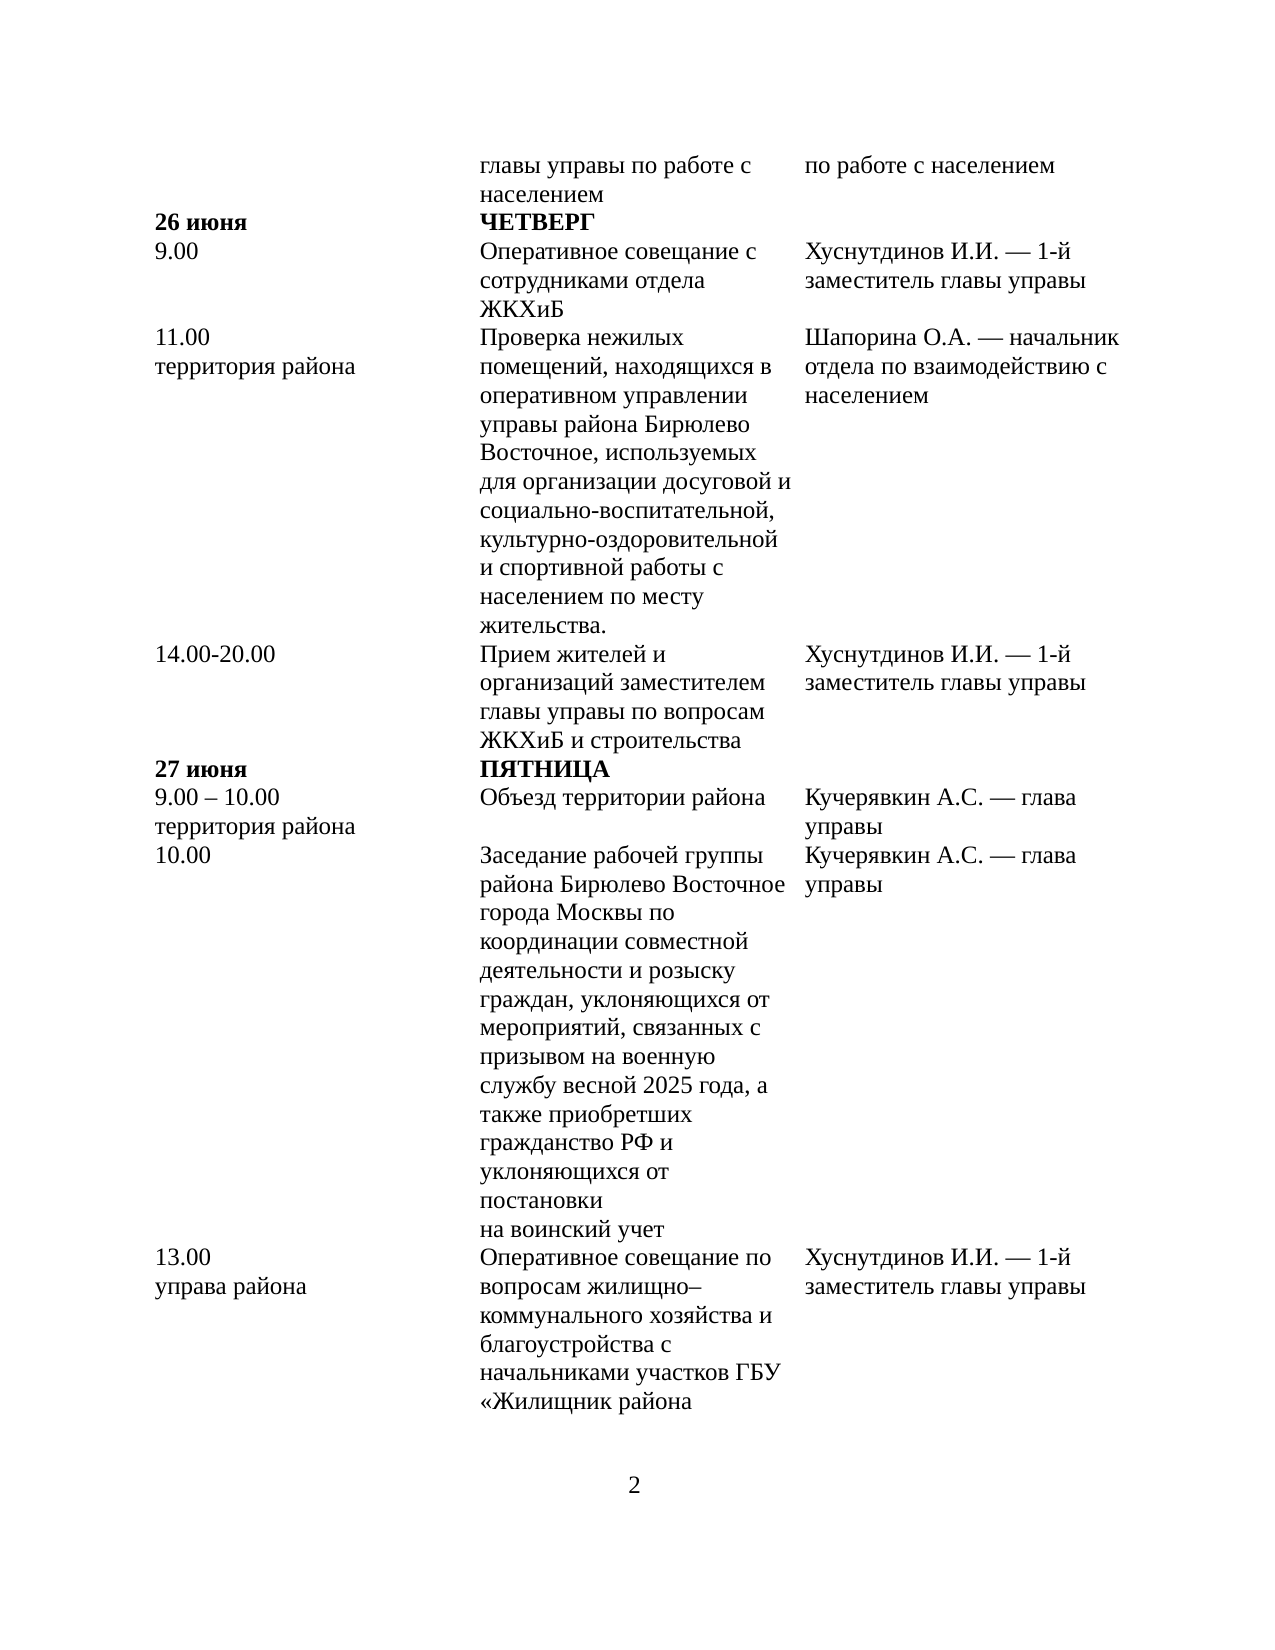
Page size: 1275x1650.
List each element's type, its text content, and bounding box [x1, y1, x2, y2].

table_cell 9.00 [150, 236, 475, 322]
table_cell Объезд территории района [475, 783, 800, 840]
table_cell 11.00 территория района [150, 323, 475, 639]
table_cell [150, 150, 475, 207]
table_cell 13.00 управа района [150, 1243, 475, 1415]
table_cell 9.00 – 10.00 территория района [150, 783, 475, 840]
table_cell Хуснутдинов И.И. — 1-й заместитель главы управы [800, 236, 1125, 322]
table_cell Шапорина О.А. — начальник отдела по взаимодействию с населением [800, 323, 1125, 639]
table_cell Хуснутдинов И.И. — 1-й заместитель главы управы [800, 639, 1125, 754]
table_cell Прием жителей и организаций заместителем главы управы по вопросам ЖКХиБ и строительства [475, 639, 800, 754]
table_cell Заседание рабочей группы района Бирюлево Восточное города Москвы по координации совместной деятельности и розыску граждан, уклоняющихся от мероприятий, связанных с призывом на военную службу весной 2025 года, а также приобретших гражданство РФ и уклоняющихся от постановки на воинский учет [475, 840, 800, 1242]
table_cell ЧЕТВЕРГ [475, 208, 800, 236]
table_cell Кучерявкин А.С. — глава управы [800, 783, 1125, 840]
table_cell по работе с населением [800, 150, 1125, 207]
table_cell 26 июня [150, 208, 475, 236]
table_cell Хуснутдинов И.И. — 1-й заместитель главы управы [800, 1243, 1125, 1415]
table_cell Оперативное совещание с сотрудниками отдела ЖКХиБ [475, 236, 800, 322]
table_cell Оперативное совещание по вопросам жилищно–коммунального хозяйства и благоустройства с начальниками участков ГБУ «Жилищник района [475, 1243, 800, 1415]
table_cell Кучерявкин А.С. — глава управы [800, 840, 1125, 1242]
table_cell ПЯТНИЦА [475, 754, 800, 782]
table_cell 14.00-20.00 [150, 639, 475, 754]
table_cell [800, 208, 1125, 236]
table_cell Проверка нежилых помещений, находящихся в оперативном управлении управы района Бирюлево Восточное, используемых для организации досуговой и социально-воспитательной, культурно-оздоровительной и спортивной работы с населением по месту жительства. [475, 323, 800, 639]
table_cell главы управы по работе с населением [475, 150, 800, 207]
table_cell [800, 754, 1125, 782]
table_cell 10.00 [150, 840, 475, 1242]
table_cell 27 июня [150, 754, 475, 782]
